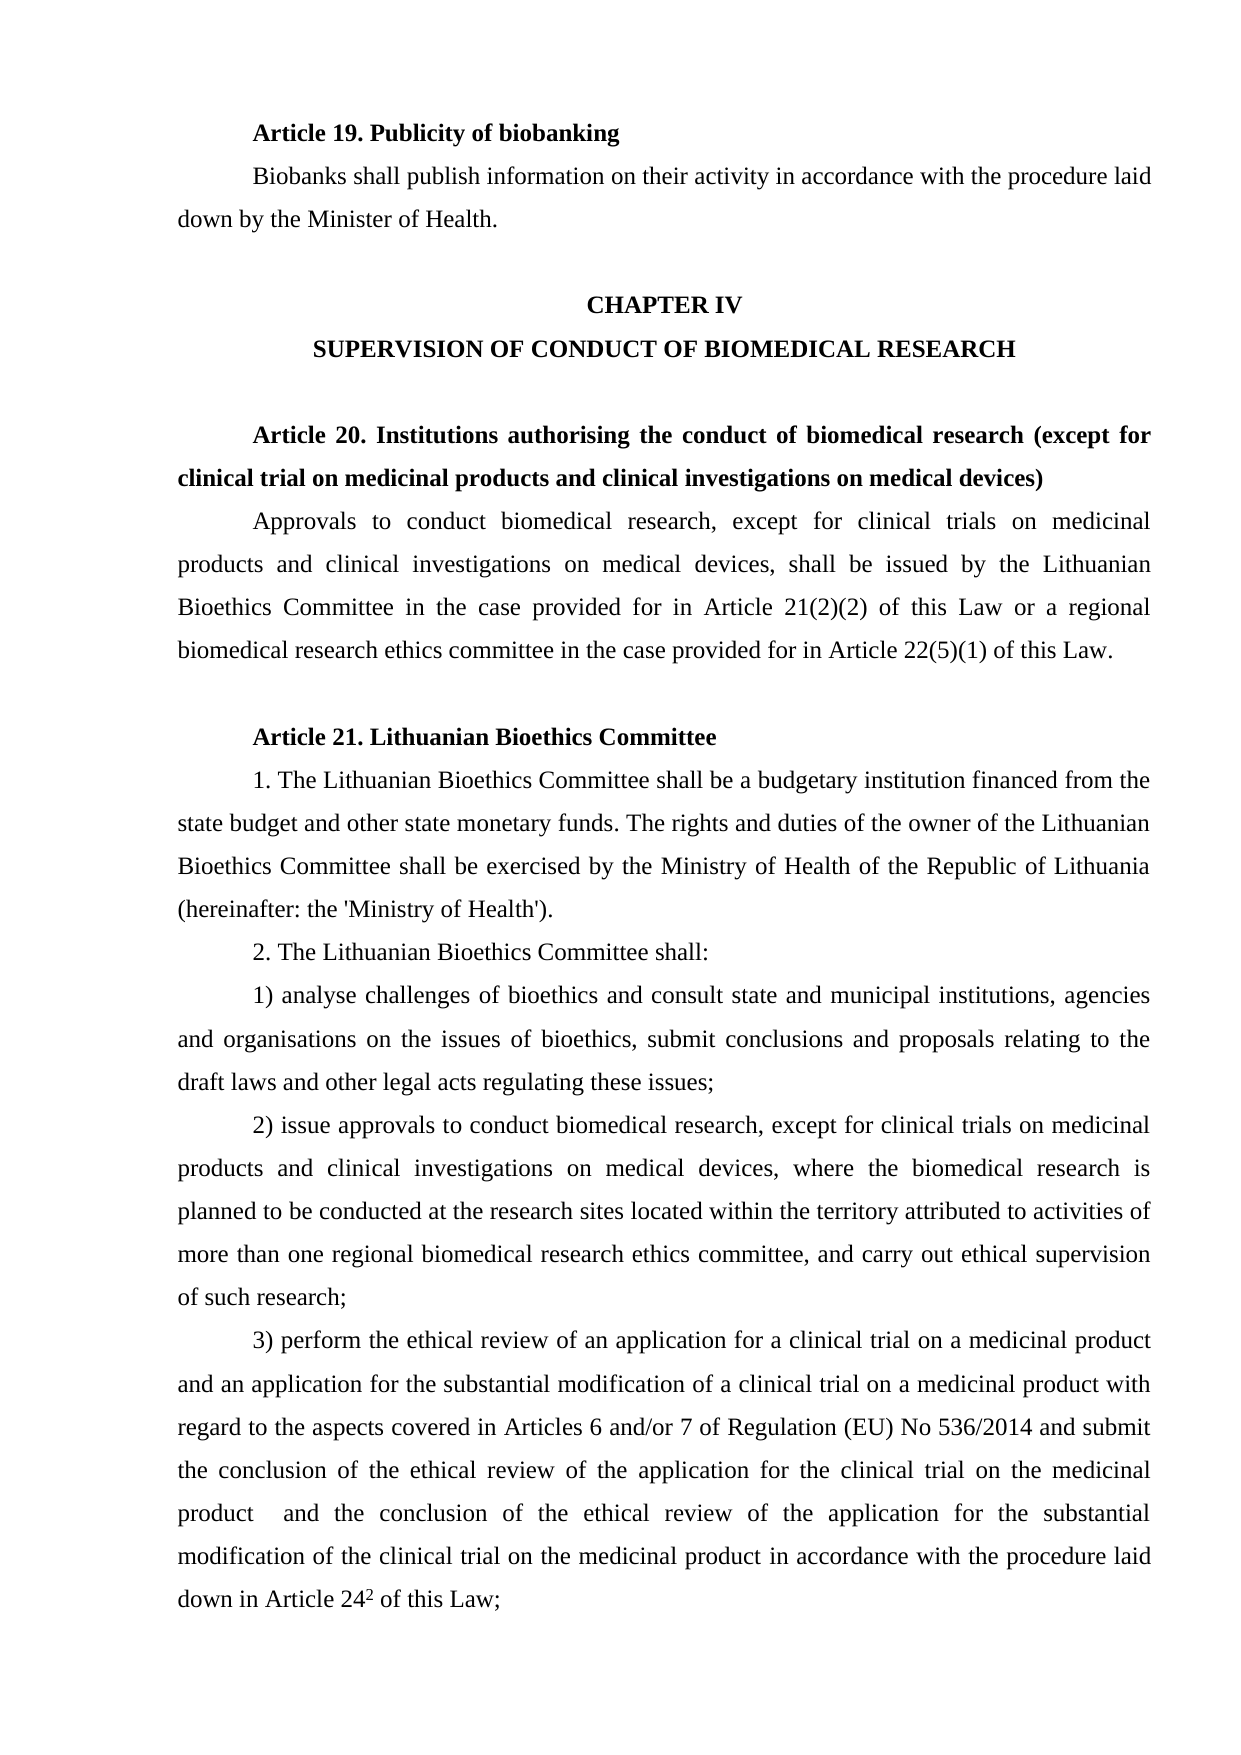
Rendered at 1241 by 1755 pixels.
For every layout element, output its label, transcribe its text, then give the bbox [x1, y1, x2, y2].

text 2) issue approvals to conduct biomedical research, except for clinical trials on medicinal products and clinical investigations on medical devices, where the biomedical research is planned to be conducted at the research sites located within the territory attributed to activities of more than one regional biomedical research ethics committee, and carry out ethical supervision of such research; [177, 1110, 1152, 1311]
text Article 21. Lithuanian Bioethics Committee [177, 722, 1152, 751]
text 1. The Lithuanian Bioethics Committee shall be a budgetary institution financed from the state budget and other state monetary funds. The rights and duties of the owner of the Lithuanian Bioethics Committee shall be exercised by the Ministry of Health of the Republic of Lithuania (hereinafter: the 'Ministry of Health'). [177, 765, 1152, 923]
text 2. The Lithuanian Bioethics Committee shall: [177, 937, 1152, 966]
text 3) perform the ethical review of an application for a clinical trial on a medicinal product and an application for the substantial modification of a clinical trial on a medicinal product with regard to the aspects covered in Articles 6 and/or 7 of Regulation (EU) No 536/2014 and submit the conclusion of the ethical review of the application for the clinical trial on the medicinal product and the conclusion of the ethical review of the application for the substantial modification of the clinical trial on the medicinal product in accordance with the procedure laid down in Article 242 of this Law; [177, 1326, 1152, 1613]
text Article 19. Publicity of biobanking [177, 118, 1152, 147]
text CHAPTER IV [177, 291, 1152, 319]
text Biobanks shall publish information on their activity in accordance with the procedure laid down by the Minister of Health. [177, 161, 1152, 233]
text Approvals to conduct biomedical research, except for clinical trials on medicinal products and clinical investigations on medical devices, shall be issued by the Lithuanian Bioethics Committee in the case provided for in Article 21(2)(2) of this Law or a regional biomedical research ethics committee in the case provided for in Article 22(5)(1) of this Law. [177, 506, 1152, 664]
text Article 20. Institutions authorising the conduct of biomedical research (except for clinical trial on medicinal products and clinical investigations on medical devices) [177, 420, 1152, 492]
text SUPERVISION OF CONDUCT OF BIOMEDICAL RESEARCH [177, 334, 1152, 362]
text 1) analyse challenges of bioethics and consult state and municipal institutions, agencies and organisations on the issues of bioethics, submit conclusions and proposals relating to the draft laws and other legal acts regulating these issues; [177, 981, 1152, 1096]
